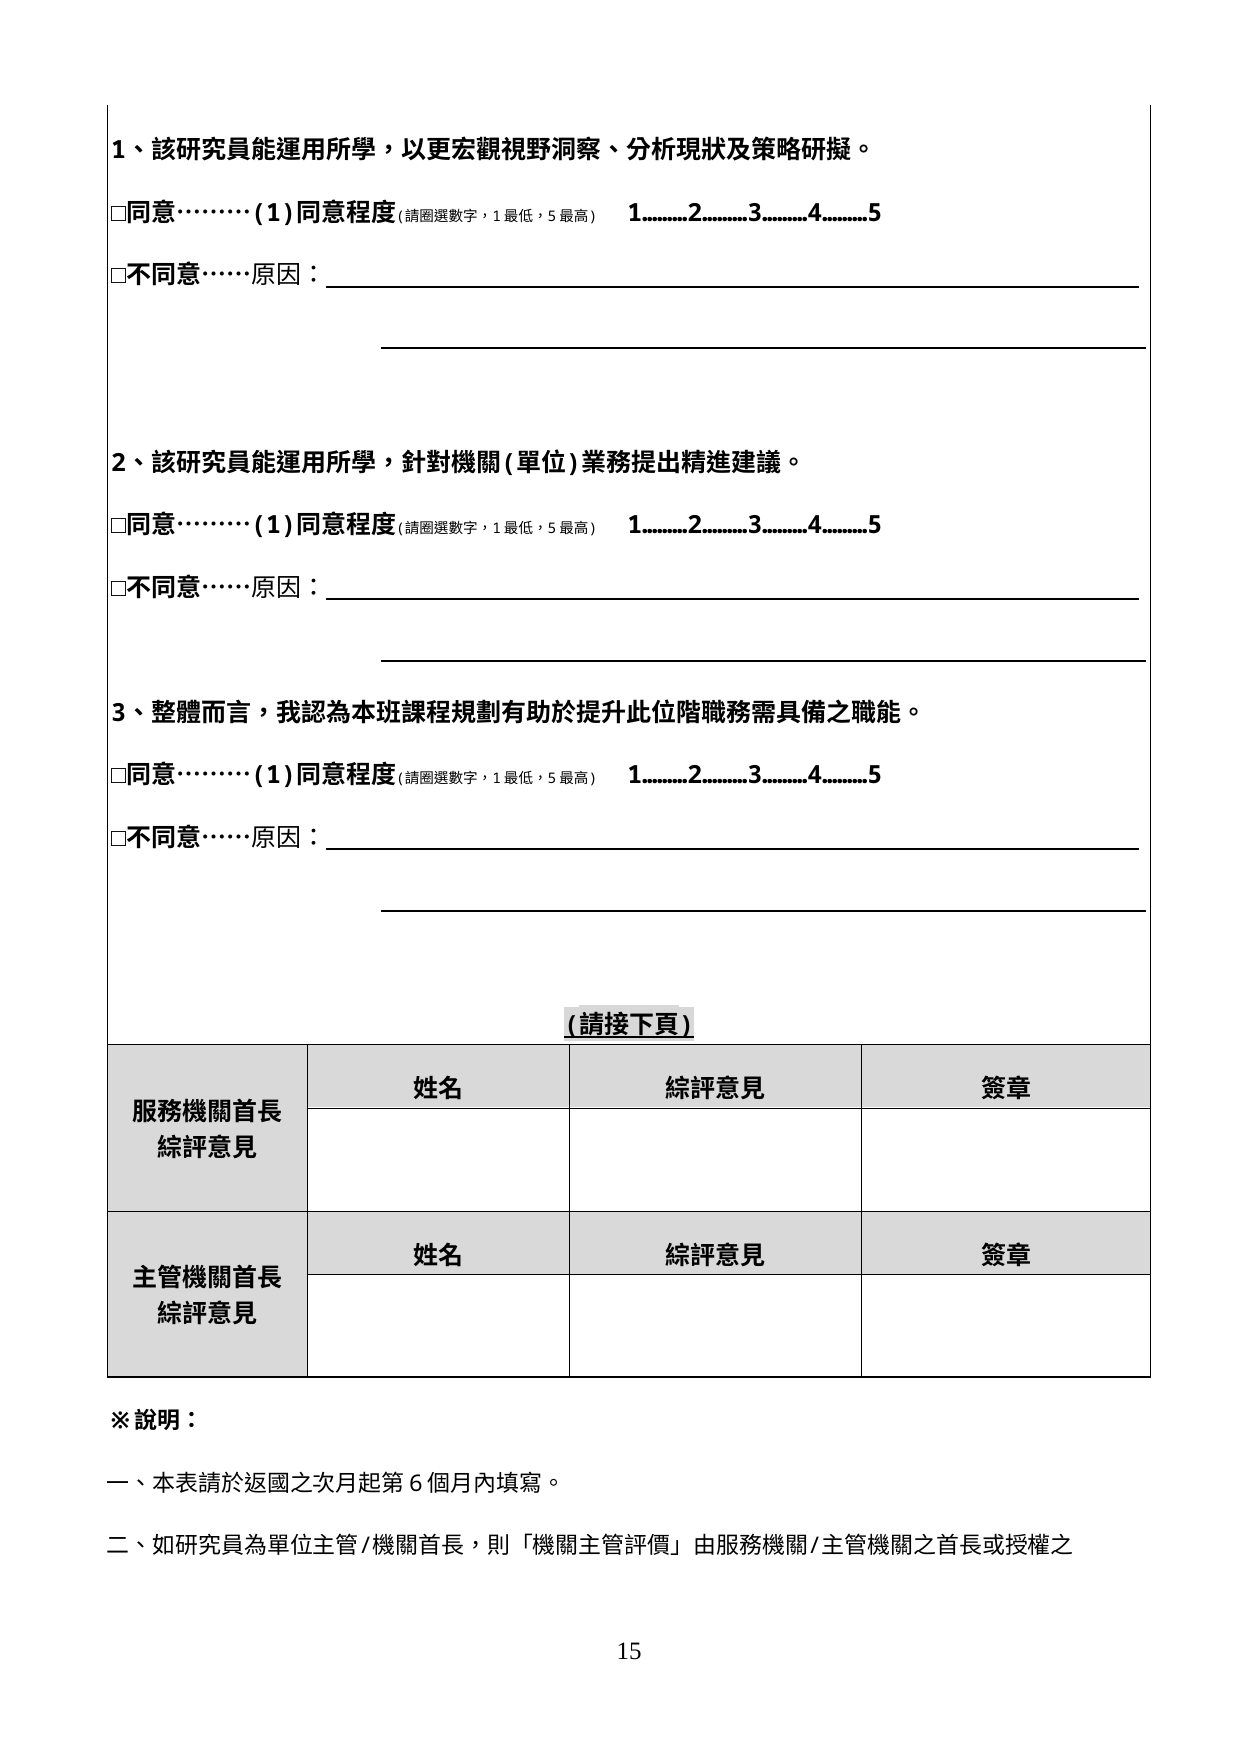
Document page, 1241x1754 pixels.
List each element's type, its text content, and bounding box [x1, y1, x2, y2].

table_cell 1、該研究員能運用所學，以更宏觀視野洞察、分析現狀及策略研擬。 □同意………(1)同意程度(請圈選數字，1最低，5最高) 1………2………3………4………5 □不同意……原因： 2、該研究員能運用所學，針對機關(單位)業務提出精進建議。 □同意………(1)同意程度(請圈選數字，1最低，5最高) 1………2………3………4………5 □不同意……原因： 3、整體而言，我認為本班課程規劃有助於提升此位階職務需具備之職能。 □同意………(1)同意程度(請圈選數字，1最低，5最高) 1………2………3………4………5 □不同意……原因： (請接下頁) [108, 106, 1150, 1044]
text 一、本表請於返國之次月起第6個月內填寫。 [106, 1440, 1093, 1502]
table_cell [308, 1109, 569, 1211]
table_cell [570, 1275, 861, 1376]
table_cell 服務機關首長 綜評意見 [108, 1045, 307, 1211]
table_cell 姓名 [308, 1212, 569, 1274]
table_cell 簽章 [862, 1045, 1150, 1107]
table_cell 姓名 [308, 1045, 569, 1107]
table_cell [570, 1109, 861, 1211]
text 二、如研究員為單位主管/機關首長，則「機關主管評價」由服務機關/主管機關之首長或授權之 [106, 1502, 1093, 1565]
table_cell [862, 1275, 1150, 1376]
table_cell 主管機關首長 綜評意見 [108, 1212, 307, 1376]
table_cell 綜評意見 [570, 1212, 861, 1274]
table_cell [308, 1275, 569, 1376]
table_cell 簽章 [862, 1212, 1150, 1274]
table_cell [862, 1109, 1150, 1211]
table_cell 綜評意見 [570, 1045, 861, 1107]
text ※說明： [106, 1377, 1093, 1440]
